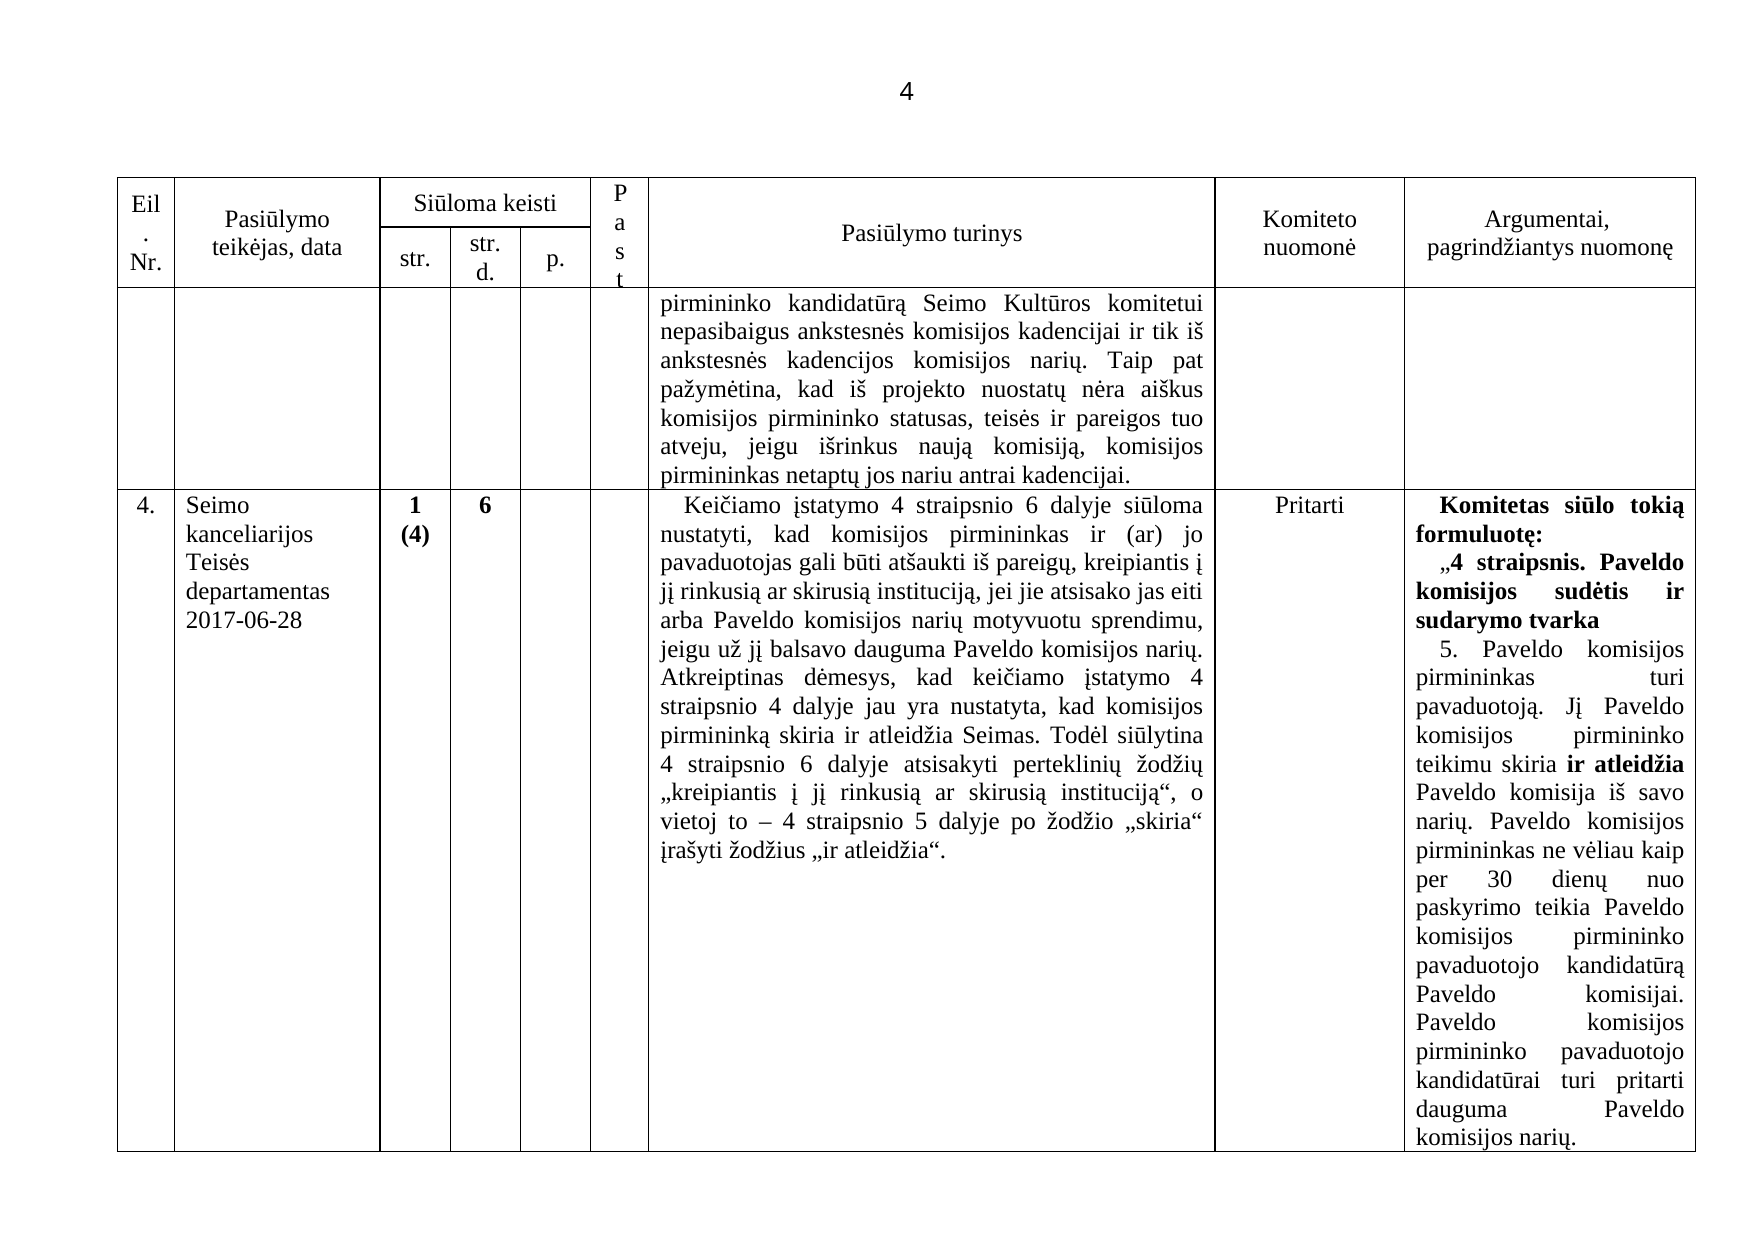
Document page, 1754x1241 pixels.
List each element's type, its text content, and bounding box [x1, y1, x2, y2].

table_header Siūloma keisti [381, 178, 590, 226]
table_cell [118, 288, 174, 489]
table_cell p. [521, 228, 590, 287]
table_header Pastabos [591, 178, 648, 287]
table_cell str. [381, 228, 450, 287]
table_cell [521, 490, 590, 1151]
table_cell [591, 490, 648, 1151]
table_cell [451, 288, 520, 489]
table_cell 1 (4) [381, 490, 450, 1151]
table_header Argumentai, pagrindžiantys nuomonę [1405, 178, 1695, 287]
table_header Komiteto nuomonė [1216, 178, 1404, 287]
table_cell pirmininko kandidatūrą Seimo Kultūros komitetui nepasibaigus ankstesnės komisijos kadencijai ir tik iš ankstesnės kadencijos komisijos narių. Taip pat pažymėtina, kad iš projekto nuostatų nėra aiškus komisijos pirmininko statusas, teisės ir pareigos tuo atveju, jeigu išrinkus naują komisiją, komisijos pirmininkas netaptų jos nariu antrai kadencijai. [649, 288, 1214, 489]
table_cell str. d. [451, 228, 520, 287]
table_header Eil. Nr. [118, 178, 174, 287]
table_cell Pritarti [1216, 490, 1404, 1151]
table_header Pasiūlymo turinys [649, 178, 1214, 287]
table_cell [175, 288, 379, 489]
table_cell [1216, 288, 1404, 489]
table_cell [1405, 288, 1695, 489]
table_cell 6 [451, 490, 520, 1151]
table_cell [591, 288, 648, 489]
table_header Pasiūlymo teikėjas, data [175, 178, 379, 287]
table_cell Keičiamo įstatymo 4 straipsnio 6 dalyje siūloma nustatyti, kad komisijos pirmininkas ir (ar) jo pavaduotojas gali būti atšaukti iš pareigų, kreipiantis į jį rinkusią ar skirusią instituciją, jei jie atsisako jas eiti arba Paveldo komisijos narių motyvuotu sprendimu, jeigu už jį balsavo dauguma Paveldo komisijos narių. Atkreiptinas dėmesys, kad keičiamo įstatymo 4 straipsnio 4 dalyje jau yra nustatyta, kad komisijos pirmininką skiria ir atleidžia Seimas. Todėl siūlytina 4 straipsnio 6 dalyje atsisakyti perteklinių žodžių „kreipiantis į jį rinkusią ar skirusią instituciją“, o vietoj to – 4 straipsnio 5 dalyje po žodžio „skiria“ įrašyti žodžius „ir atleidžia“. [649, 490, 1214, 1151]
table_cell [381, 288, 450, 489]
table_cell Seimo kanceliarijos Teisės departamentas 2017-06-28 [175, 490, 379, 1151]
table_cell Komitetas siūlo tokią formuluotę: „4 straipsnis. Paveldo komisijos sudėtis ir sudarymo tvarka 5. Paveldo komisijos pirmininkas turi pavaduotoją. Jį Paveldo komisijos pirmininko teikimu skiria ir atleidžia Paveldo komisija iš savo narių. Paveldo komisijos pirmininkas ne vėliau kaip per 30 dienų nuo paskyrimo teikia Paveldo komisijos pirmininko pavaduotojo kandidatūrą Paveldo komisijai. Paveldo komisijos pirmininko pavaduotojo kandidatūrai turi pritarti dauguma Paveldo komisijos narių. [1405, 490, 1695, 1151]
table_cell 4. [118, 490, 174, 1151]
table_cell [521, 288, 590, 489]
